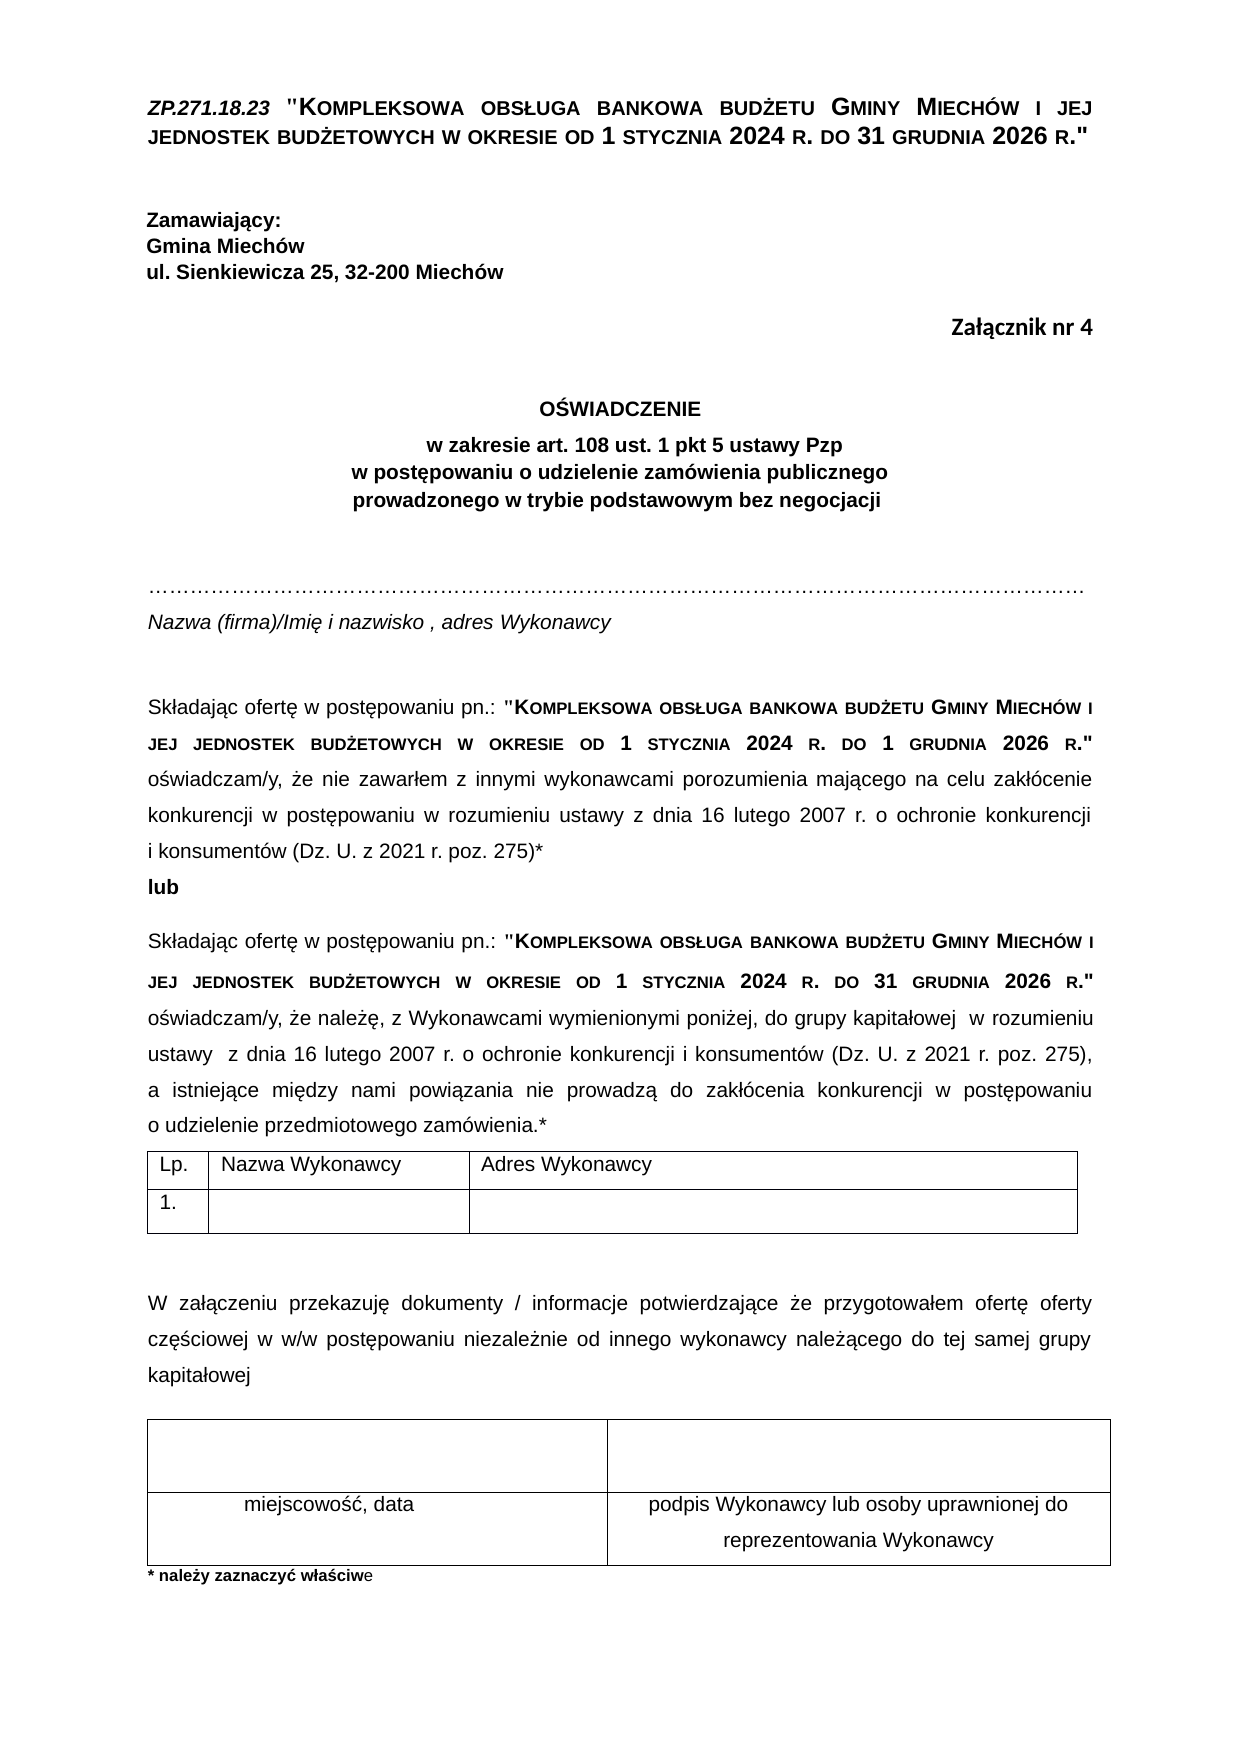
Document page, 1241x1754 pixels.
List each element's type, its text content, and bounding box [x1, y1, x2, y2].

text Załącznik nr 4 [148, 311, 1093, 342]
text Gmina Miechów [146, 234, 1093, 258]
text W załączeniu przekazuję dokumenty / informacje potwierdzające że przygotowałem ofertę oferty częściowej w w/w postępowaniu niezależnie od innego wykonawcy należącego do tej samej grupy kapitałowej [148, 1291, 1093, 1387]
text w postępowaniu o udzielenie zamówienia publicznego [177, 460, 1063, 484]
table_header [148, 1420, 607, 1492]
text Zamawiający: [146, 208, 1093, 232]
text ……………………………………………………………………………………………………………………… [148, 574, 1093, 598]
table_cell miejscowość, data [148, 1493, 607, 1565]
table_header Adres Wykonawcy [470, 1152, 1077, 1189]
text Składając ofertę w postępowaniu pn.: "Kompleksowa obsługa bankowa budżetu Gminy Miechów i jej jednostek budżetowych w okresie od 1 stycznia 2024 r. do 1 grudnia 2026 r." oświadczam/y, że nie zawarłem z innymi wykonawcami porozumienia mającego na celu zakłócenie konkurencji w postępowaniu w rozumieniu ustawy z dnia 16 lutego 2007 r. o ochronie konkurencji i konsumentów (Dz. U. z 2021 r. poz. 275)* [148, 695, 1093, 863]
text Składając ofertę w postępowaniu pn.: "Kompleksowa obsługa bankowa budżetu Gminy Miechów i jej jednostek budżetowych w okresie od 1 stycznia 2024 r. do 31 grudnia 2026 r." oświadczam/y, że należę, z Wykonawcami wymienionymi poniżej, do grupy kapitałowej w rozumieniu ustawy z dnia 16 lutego 2007 r. o ochronie konkurencji i konsumentów (Dz. U. z 2021 r. poz. 275), a istniejące między nami powiązania nie prowadzą do zakłócenia konkurencji w postępowaniu o udzielenie przedmiotowego zamówienia.* [148, 929, 1093, 1137]
table_cell [209, 1190, 469, 1233]
table_cell podpis Wykonawcy lub osoby uprawnionej do reprezentowania Wykonawcy [608, 1493, 1110, 1565]
table_cell 1. [148, 1190, 208, 1233]
table_header Lp. [148, 1152, 208, 1189]
text Nazwa (firma)/Imię i nazwisko , adres Wykonawcy [148, 609, 1093, 633]
text w zakresie art. 108 ust. 1 pkt 5 ustawy Pzp [177, 433, 1093, 457]
table_header [608, 1420, 1110, 1492]
text prowadzonego w trybie podstawowym bez negocjacji [177, 488, 1057, 512]
table_header Nazwa Wykonawcy [209, 1152, 469, 1189]
text ul. Sienkiewicza 25, 32-200 Miechów [146, 260, 1093, 284]
text lub [148, 875, 1033, 899]
text OŚWIADCZENIE [148, 397, 1093, 421]
text * należy zaznaczyć właściwe [148, 1566, 1093, 1585]
text ZP.271.18.23 "Kompleksowa obsługa bankowa budżetu Gminy Miechów i jej jednostek budżetowych w okresie od 1 stycznia 2024 r. do 31 grudnia 2026 r." [148, 92, 1093, 150]
table_cell [470, 1190, 1077, 1233]
